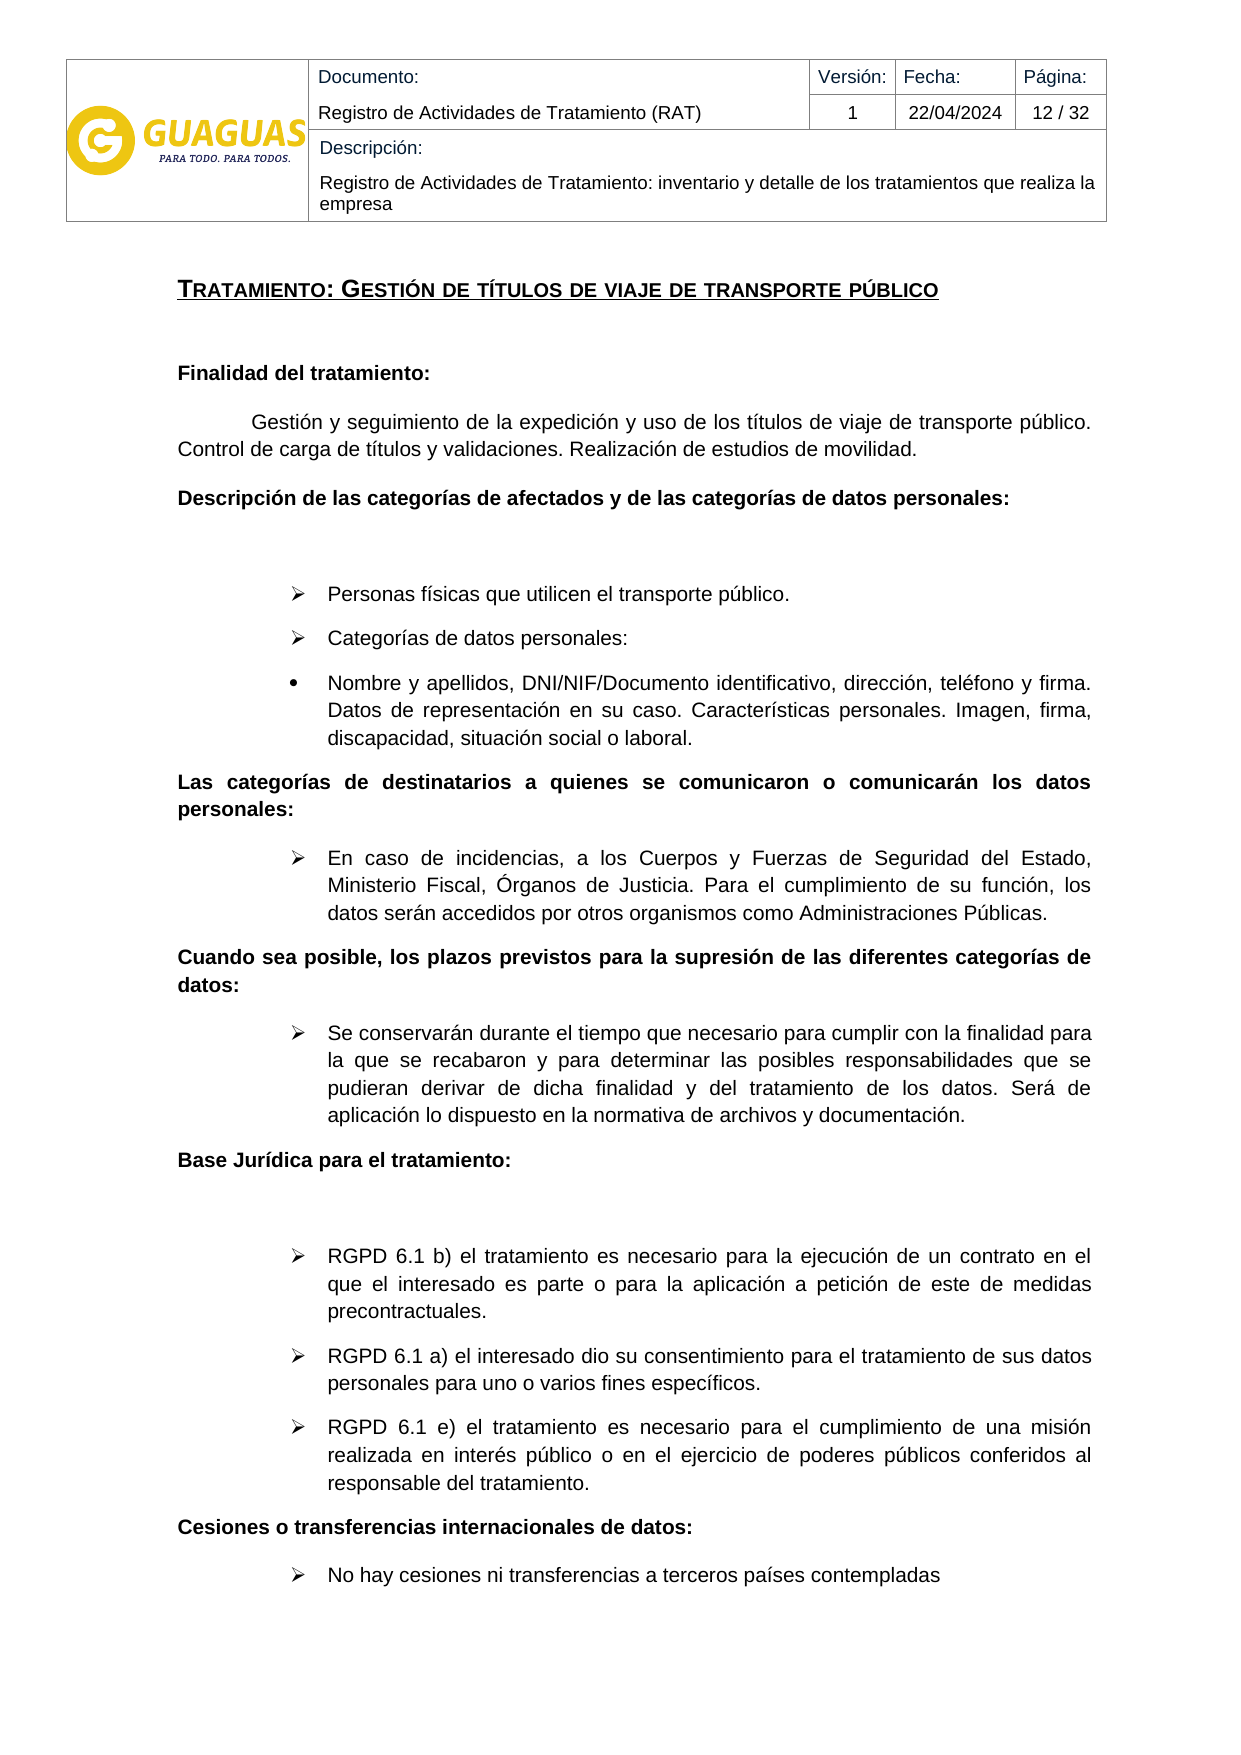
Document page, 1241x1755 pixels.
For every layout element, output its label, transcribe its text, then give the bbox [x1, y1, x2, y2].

text Gestión y seguimiento de la expedición y uso de los títulos de viaje de transporte público. Control de carga de títulos y validaciones. Realización de estudios de movilidad. [177, 409, 1093, 461]
text Cuando sea posible, los plazos previstos para la supresión de las diferentes categorías de datos: [177, 945, 1093, 996]
list RGPD 6.1 a) el interesado dio su consentimiento para el tratamiento de sus datos personales para uno o varios fines específicos. [290, 1343, 1093, 1395]
text Las categorías de destinatarios a quienes se comunicaron o comunicarán los datos personales: [177, 770, 1093, 821]
list RGPD 6.1 e) el tratamiento es necesario para el cumplimiento de una misión realizada en interés público o en el ejercicio de poderes públicos conferidos al responsable del tratamiento. [290, 1415, 1093, 1494]
list No hay cesiones ni transferencias a terceros países contempladas [290, 1563, 1093, 1587]
text Cesiones o transferencias internacionales de datos: [177, 1514, 1093, 1538]
text Descripción de las categorías de afectados y de las categorías de datos personales: [177, 485, 1093, 509]
list Categorías de datos personales: [290, 626, 1093, 650]
list Nombre y apellidos, DNI/NIF/Documento identificativo, dirección, teléfono y firma. Datos de representación en su caso. Características personales. Imagen, firma, discapacidad, situación social o laboral. [290, 671, 1093, 749]
subtitle Tratamiento: Gestión de títulos de viaje de transporte público [177, 273, 1093, 302]
list RGPD 6.1 b) el tratamiento es necesario para la ejecución de un contrato en el que el interesado es parte o para la aplicación a petición de este de medidas precontractuales. [290, 1244, 1093, 1323]
list Se conservarán durante el tiempo que necesario para cumplir con la finalidad para la que se recabaron y para determinar las posibles responsabilidades que se pudieran derivar de dicha finalidad y del tratamiento de los datos. Será de aplicación lo dispuesto en la normativa de archivos y documentación. [290, 1021, 1093, 1127]
list Personas físicas que utilicen el transporte público. [290, 582, 1093, 606]
text Base Jurídica para el tratamiento: [177, 1147, 1093, 1171]
list En caso de incidencias, a los Cuerpos y Fuerzas de Seguridad del Estado, Ministerio Fiscal, Órganos de Justicia. Para el cumplimiento de su función, los datos serán accedidos por otros organismos como Administraciones Públicas. [290, 846, 1093, 925]
text Finalidad del tratamiento: [177, 361, 1093, 385]
